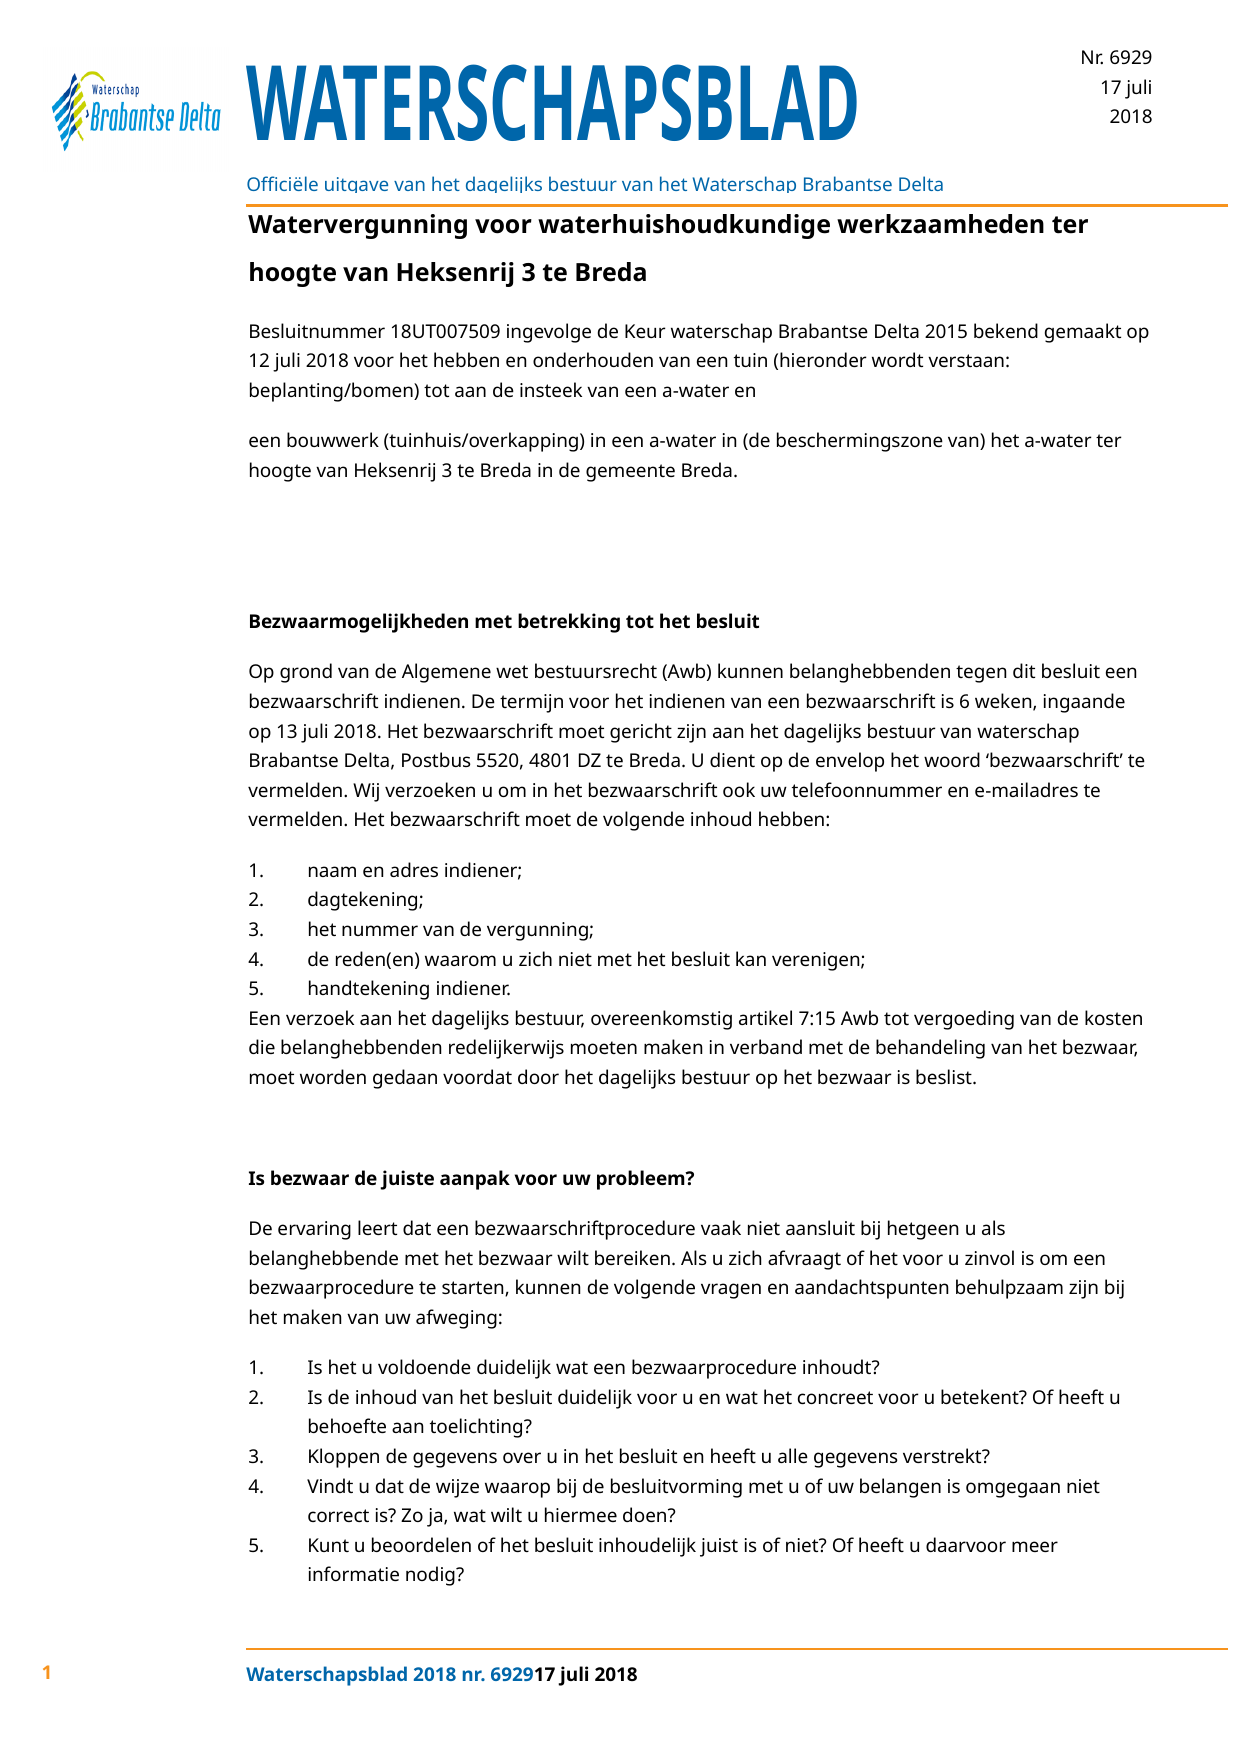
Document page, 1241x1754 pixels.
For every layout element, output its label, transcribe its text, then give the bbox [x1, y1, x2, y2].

list het nummer van de vergunning; [248, 916, 1152, 942]
list dagtekening; [248, 887, 1152, 912]
text Is bezwaar de juiste aanpak voor uw probleem? [248, 1165, 1152, 1191]
list Is het u voldoende duidelijk wat een bezwaarprocedure inhoudt? [248, 1354, 1152, 1380]
list Kunt u beoordelen of het besluit inhoudelijk juist is of niet? Of heeft u daarvoor meer informatie nodig? [248, 1532, 1152, 1587]
text Op grond van de Algemene wet bestuursrecht (Awb) kunnen belanghebbenden tegen dit besluit een bezwaarschrift indienen. De termijn voor het indienen van een bezwaarschrift is 6 weken, ingaande op 13 juli 2018. Het bezwaarschrift moet gericht zijn aan het dagelijks bestuur van waterschap Brabantse Delta, Postbus 5520, 4801 DZ te Breda. U dient op de envelop het woord ‘bezwaarschrift’ te vermelden. Wij verzoeken u om in het bezwaarschrift ook uw telefoonnummer en e‑mailadres te vermelden. Het bezwaarschrift moet de volgende inhoud hebben: [248, 659, 1152, 832]
picture [41, 47, 231, 172]
list naam en adres indiener; [248, 857, 1152, 883]
list Is de inhoud van het besluit duidelijk voor u en wat het concreet voor u betekent? Of heeft u behoefte aan toelichting? [248, 1384, 1152, 1439]
text Watervergunning voor waterhuishoudkundige werkzaamheden ter hoogte van Heksenrij 3 te Breda [248, 207, 1152, 288]
list Kloppen de gegevens over u in het besluit en heeft u alle gegevens verstrekt? [248, 1443, 1152, 1469]
text Besluitnummer 18UT007509 ingevolge de Keur waterschap Brabantse Delta 2015 bekend gemaakt op 12 juli 2018 voor het hebben en onderhouden van een tuin (hieronder wordt verstaan: beplanting/bomen) tot aan de insteek van een a-water en [248, 318, 1152, 403]
text Bezwaarmogelijkheden met betrekking tot het besluit [248, 608, 1152, 634]
text De ervaring leert dat een bezwaarschriftprocedure vaak niet aansluit bij hetgeen u als belanghebbende met het bezwaar wilt bereiken. Als u zich afvraagt of het voor u zinvol is om een bezwaarprocedure te starten, kunnen de volgende vragen en aandachtspunten behulpzaam zijn bij het maken van uw afweging: [248, 1215, 1152, 1330]
list handtekening indiener. [248, 975, 1152, 1001]
text een bouwwerk (tuinhuis/overkapping) in een a-water in (de beschermingszone van) het a-water ter hoogte van Heksenrij 3 te Breda in de gemeente Breda. [248, 427, 1152, 483]
list de reden(en) waarom u zich niet met het besluit kan verenigen; [248, 946, 1152, 972]
list Vindt u dat de wijze waarop bij de besluitvorming met u of uw belangen is omgegaan niet correct is? Zo ja, wat wilt u hiermee doen? [248, 1473, 1152, 1528]
text Een verzoek aan het dagelijks bestuur, overeenkomstig artikel 7:15 Awb tot vergoeding van de kosten die belanghebbenden redelijkerwijs moeten maken in verband met de behandeling van het bezwaar, moet worden gedaan voordat door het dagelijks bestuur op het bezwaar is beslist. [248, 1005, 1152, 1090]
